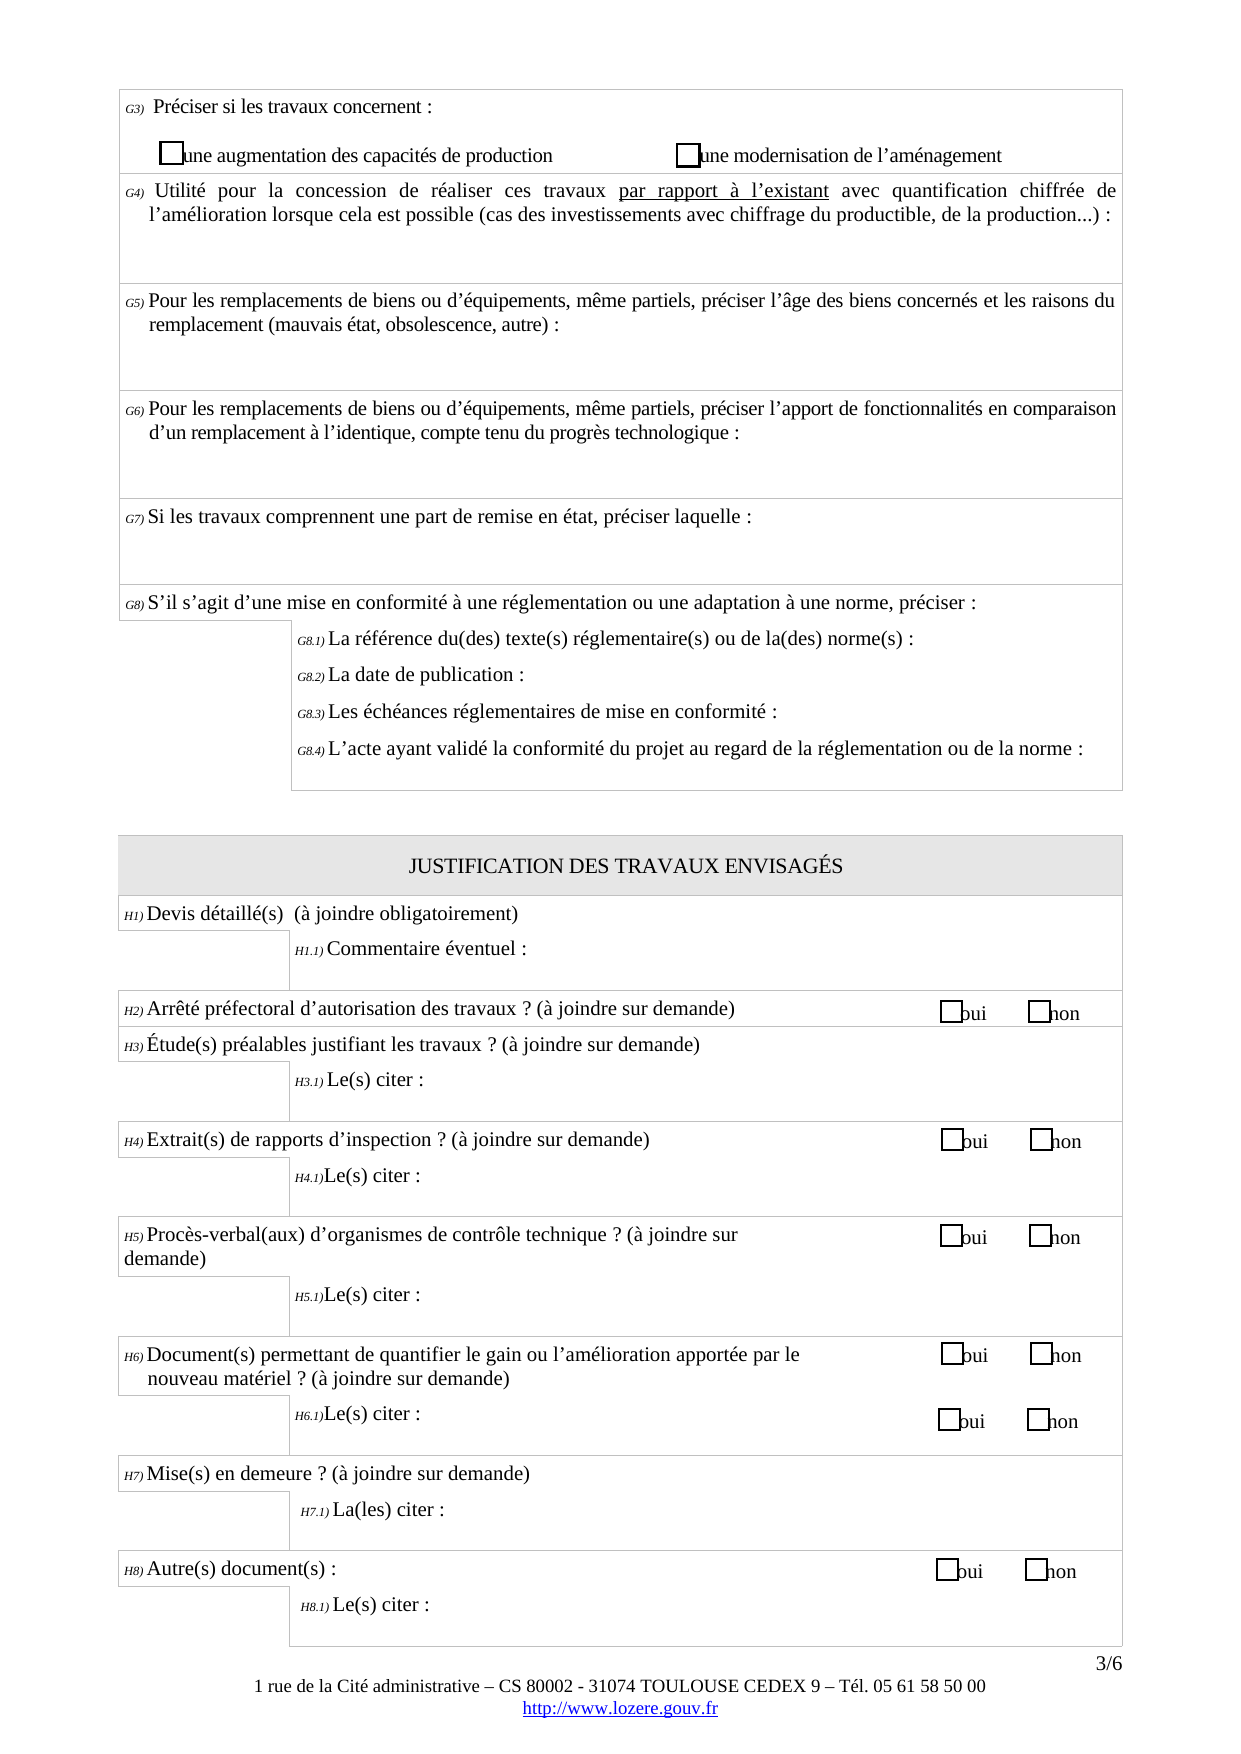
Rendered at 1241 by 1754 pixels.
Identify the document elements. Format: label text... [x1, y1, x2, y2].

table_cell [118, 1587, 289, 1646]
table_cell [822, 1122, 1122, 1157]
table_cell [120, 657, 291, 693]
table_cell [120, 621, 291, 657]
table_cell [118, 1396, 289, 1455]
table_cell [120, 730, 291, 789]
table_header G8) S’il s’agit d’une mise en conformité à une réglementation ou une adaptation à une norme, préciser : [120, 585, 1122, 620]
table_cell [822, 1217, 1122, 1276]
table_cell [118, 1277, 289, 1336]
table_cell [118, 931, 289, 990]
table_cell H3.1) Le(s) citer : [290, 1061, 1122, 1121]
table_cell G8.4) L’acte ayant validé la conformité du projet au regard de la réglementation ou de la norme : [292, 730, 1122, 789]
table_cell [118, 1158, 289, 1216]
table_cell [118, 1492, 289, 1550]
table_cell G5) Pour les remplacements de biens ou d’équipements, même partiels, préciser l’âge des biens concernés et les raisons du remplacement (mauvais état, obsolescence, autre) : [120, 284, 1122, 390]
table_cell H6) Document(s) permettant de quantifier le gain ou l’amélioration apportée par le nouveau matériel ? (à joindre sur demande) [119, 1337, 822, 1395]
table_cell G8.3) Les échéances réglementaires de mise en conformité : [292, 693, 1122, 730]
table_cell H1.1) Commentaire éventuel : [290, 930, 1122, 990]
table_cell G4) Utilité pour la concession de réaliser ces travaux par rapport à l’existant avec quantification chiffrée de l’amélioration lorsque cela est possible (cas des investissements avec chiffrage du productible, de la production...) : [120, 174, 1122, 282]
table_cell H8.1) Le(s) citer : [290, 1586, 1122, 1646]
table_cell H3) Étude(s) préalables justifiant les travaux ? (à joindre sur demande) [119, 1027, 822, 1061]
table_header JUSTIFICATION DES TRAVAUX ENVISAGÉS [118, 836, 1122, 895]
table_cell H5) Procès-verbal(aux) d’organismes de contrôle technique ? (à joindre sur demande) [119, 1217, 822, 1276]
table_cell H8) Autre(s) document(s) : [119, 1551, 1122, 1586]
table_cell H1) Devis détaillé(s) (à joindre obligatoirement) [119, 896, 822, 930]
table_cell G3) Préciser si les travaux concernent : une augmentation des capacités de production une modernisation de l’aménagement [120, 90, 1122, 172]
table_cell [118, 1062, 289, 1121]
table_cell H7) Mise(s) en demeure ? (à joindre sur demande) [119, 1456, 1122, 1491]
table_cell [822, 896, 1122, 930]
table_cell [822, 1337, 1122, 1395]
table_cell [120, 693, 291, 730]
table_cell G8.1) La référence du(des) texte(s) réglementaire(s) ou de la(des) norme(s) : [292, 620, 1122, 657]
table_cell H4) Extrait(s) de rapports d’inspection ? (à joindre sur demande) [119, 1122, 822, 1157]
table_cell H2) Arrêté préfectoral d’autorisation des travaux ? (à joindre sur demande) [119, 991, 822, 1026]
table_cell [822, 1027, 1122, 1061]
table_cell H6.1)Le(s) citer : [290, 1395, 1122, 1455]
table_cell H7.1) La(les) citer : [290, 1491, 1122, 1550]
table_cell H4.1)Le(s) citer : [290, 1157, 1122, 1216]
table_cell G6) Pour les remplacements de biens ou d’équipements, même partiels, préciser l’apport de fonctionnalités en comparaison d’un remplacement à l’identique, compte tenu du progrès technologique : [120, 391, 1122, 498]
table_cell G7) Si les travaux comprennent une part de remise en état, préciser laquelle : [120, 499, 1122, 584]
table_cell [822, 991, 1122, 1026]
table_cell H5.1)Le(s) citer : [290, 1276, 1122, 1336]
table_cell G8.2) La date de publication : [292, 657, 1122, 693]
